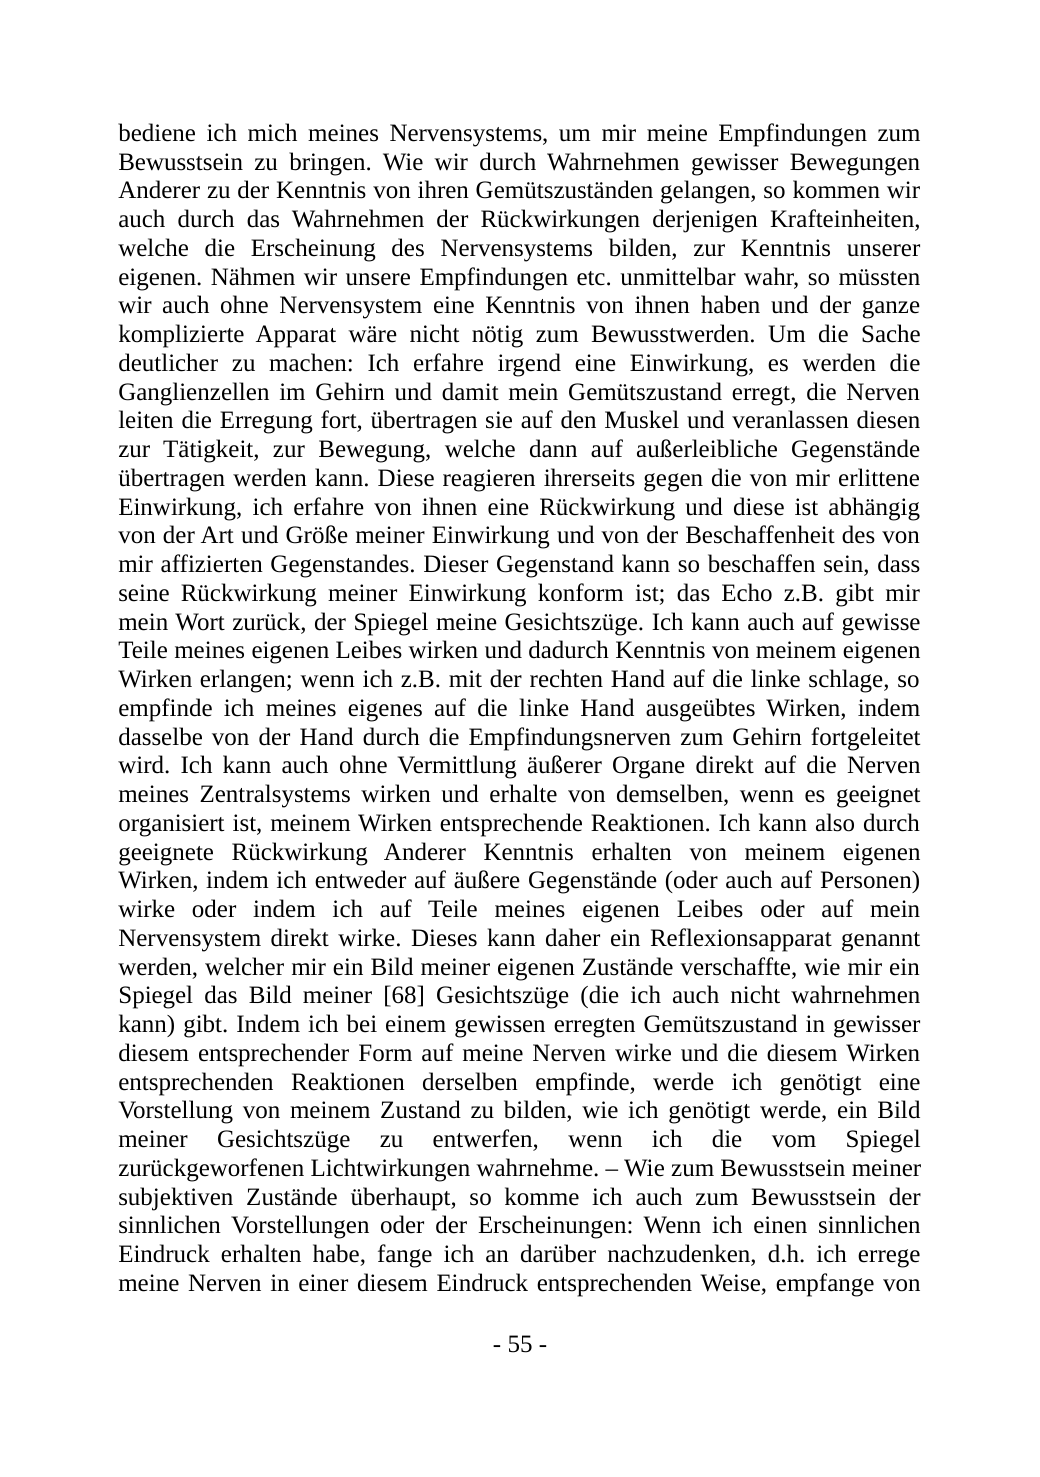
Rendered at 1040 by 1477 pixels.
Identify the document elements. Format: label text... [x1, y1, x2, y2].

text bediene ich mich meines Nervensystems, um mir meine Empfindungen zum Bewusstsein zu bringen. Wie wir durch Wahrnehmen gewisser Bewegungen Anderer zu der Kenntnis von ihren Gemütszuständen gelangen, so kommen wir auch durch das Wahrnehmen der Rückwirkungen derjenigen Krafteinheiten, welche die Erscheinung des Nervensystems bilden, zur Kenntnis unserer eigenen. Nähmen wir unsere Empfindungen etc. unmittelbar wahr, so müssten wir auch ohne Nervensystem eine Kenntnis von ihnen haben und der ganze komplizierte Apparat wäre nicht nötig zum Bewusstwerden. Um die Sache deutlicher zu machen: Ich erfahre irgend eine Einwirkung, es werden die Ganglienzellen im Gehirn und damit mein Gemütszustand erregt, die Nerven leiten die Erregung fort, übertragen sie auf den Muskel und veranlassen diesen zur Tätigkeit, zur Bewegung, welche dann auf außerleibliche Gegenstände übertragen werden kann. Diese reagieren ihrerseits gegen die von mir erlittene Einwirkung, ich erfahre von ihnen eine Rückwirkung und diese ist abhängig von der Art und Größe meiner Einwirkung und von der Beschaffenheit des von mir affizierten Gegenstandes. Dieser Gegenstand kann so beschaffen sein, dass seine Rückwirkung meiner Einwirkung konform ist; das Echo z.B. gibt mir mein Wort zurück, der Spiegel meine Gesichtszüge. Ich kann auch auf gewisse Teile meines eigenen Leibes wirken und dadurch Kenntnis von meinem eigenen Wirken erlangen; wenn ich z.B. mit der rechten Hand auf die linke schlage, so empfinde ich meines eigenes auf die linke Hand ausgeübtes Wirken, indem dasselbe von der Hand durch die Empfindungsnerven zum Gehirn fortgeleitet wird. Ich kann auch ohne Vermittlung äußerer Organe direkt auf die Nerven meines Zentralsystems wirken und erhalte von demselben, wenn es geeignet organisiert ist, meinem Wirken entsprechende Reaktionen. Ich kann also durch geeignete Rückwirkung Anderer Kenntnis erhalten von meinem eigenen Wirken, indem ich entweder auf äußere Gegenstände (oder auch auf Personen) wirke oder indem ich auf Teile meines eigenen Leibes oder auf mein Nervensystem direkt wirke. Dieses kann daher ein Reflexionsapparat genannt werden, welcher mir ein Bild meiner eigenen Zustände verschaffte, wie mir ein Spiegel das Bild meiner [68] Gesichtszüge (die ich auch nicht wahrnehmen kann) gibt. Indem ich bei einem gewissen erregten Gemütszustand in gewisser diesem entsprechender Form auf meine Nerven wirke und die diesem Wirken entsprechenden Reaktionen derselben empfinde, werde ich genötigt eine Vorstellung von meinem Zustand zu bilden, wie ich genötigt werde, ein Bild meiner Gesichtszüge zu entwerfen, wenn ich die vom Spiegel zurückgeworfenen Lichtwirkungen wahrnehme. – Wie zum Bewusstsein meiner subjektiven Zustände überhaupt, so komme ich auch zum Bewusstsein der sinnlichen Vorstellungen oder der Erscheinungen: Wenn ich einen sinnlichen Eindruck erhalten habe, fange ich an darüber nachzudenken, d.h. ich errege meine Nerven in einer diesem Eindruck entsprechenden Weise, empfange von [118, 118, 921, 1297]
